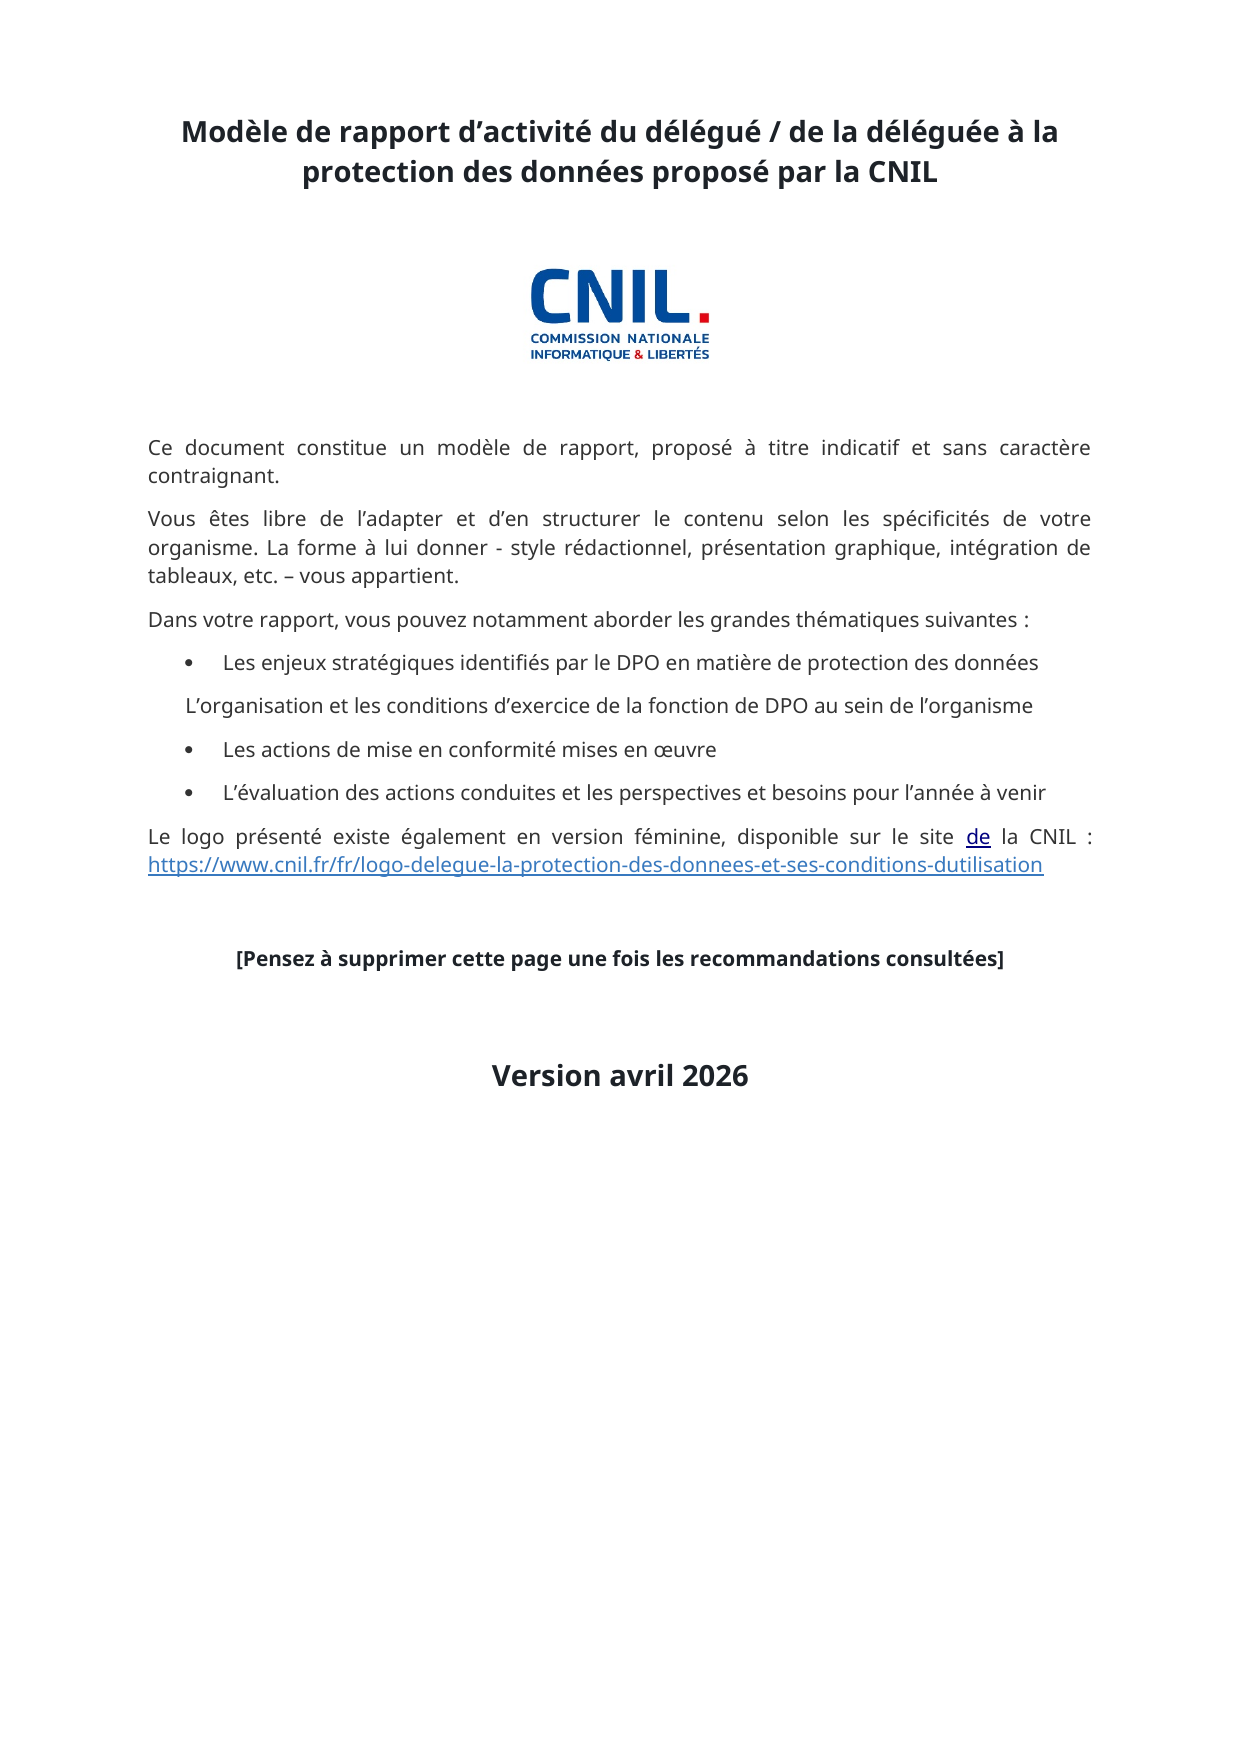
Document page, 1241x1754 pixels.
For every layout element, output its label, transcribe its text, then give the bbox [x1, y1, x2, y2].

text Ce document constitue un modèle de rapport, proposé à titre indicatif et sans caractère contraignant. [148, 433, 1093, 489]
text Le logo présenté existe également en version féminine, disponible sur le site de la CNIL : https://www.cnil.fr/fr/logo-delegue-la-protection-des-donnees-et-ses-conditions-dutilisation [148, 822, 1093, 879]
text Dans votre rapport, vous pouvez notamment aborder les grandes thématiques suivantes : [148, 605, 1093, 633]
text Version avril 2026 [148, 1055, 1093, 1094]
list Les actions de mise en conformité mises en œuvre [185, 735, 1093, 763]
text [Pensez à supprimer cette page une fois les recommandations consultées] [148, 944, 1093, 972]
list L’organisation et les conditions d’exercice de la fonction de DPO au sein de l’organisme [185, 692, 1093, 720]
list L’évaluation des actions conduites et les perspectives et besoins pour l’année à venir [185, 778, 1093, 807]
text Vous êtes libre de l’adapter et d’en structurer le contenu selon les spécificités de votre organisme. La forme à lui donner - style rédactionnel, présentation graphique, intégration de tableaux, etc. – vous appartient. [148, 504, 1093, 590]
list Les enjeux stratégiques identifiés par le DPO en matière de protection des données [185, 648, 1093, 677]
text Modèle de rapport d’activité du délégué / de la déléguée à la protection des données proposé par la CNIL [148, 111, 1093, 191]
